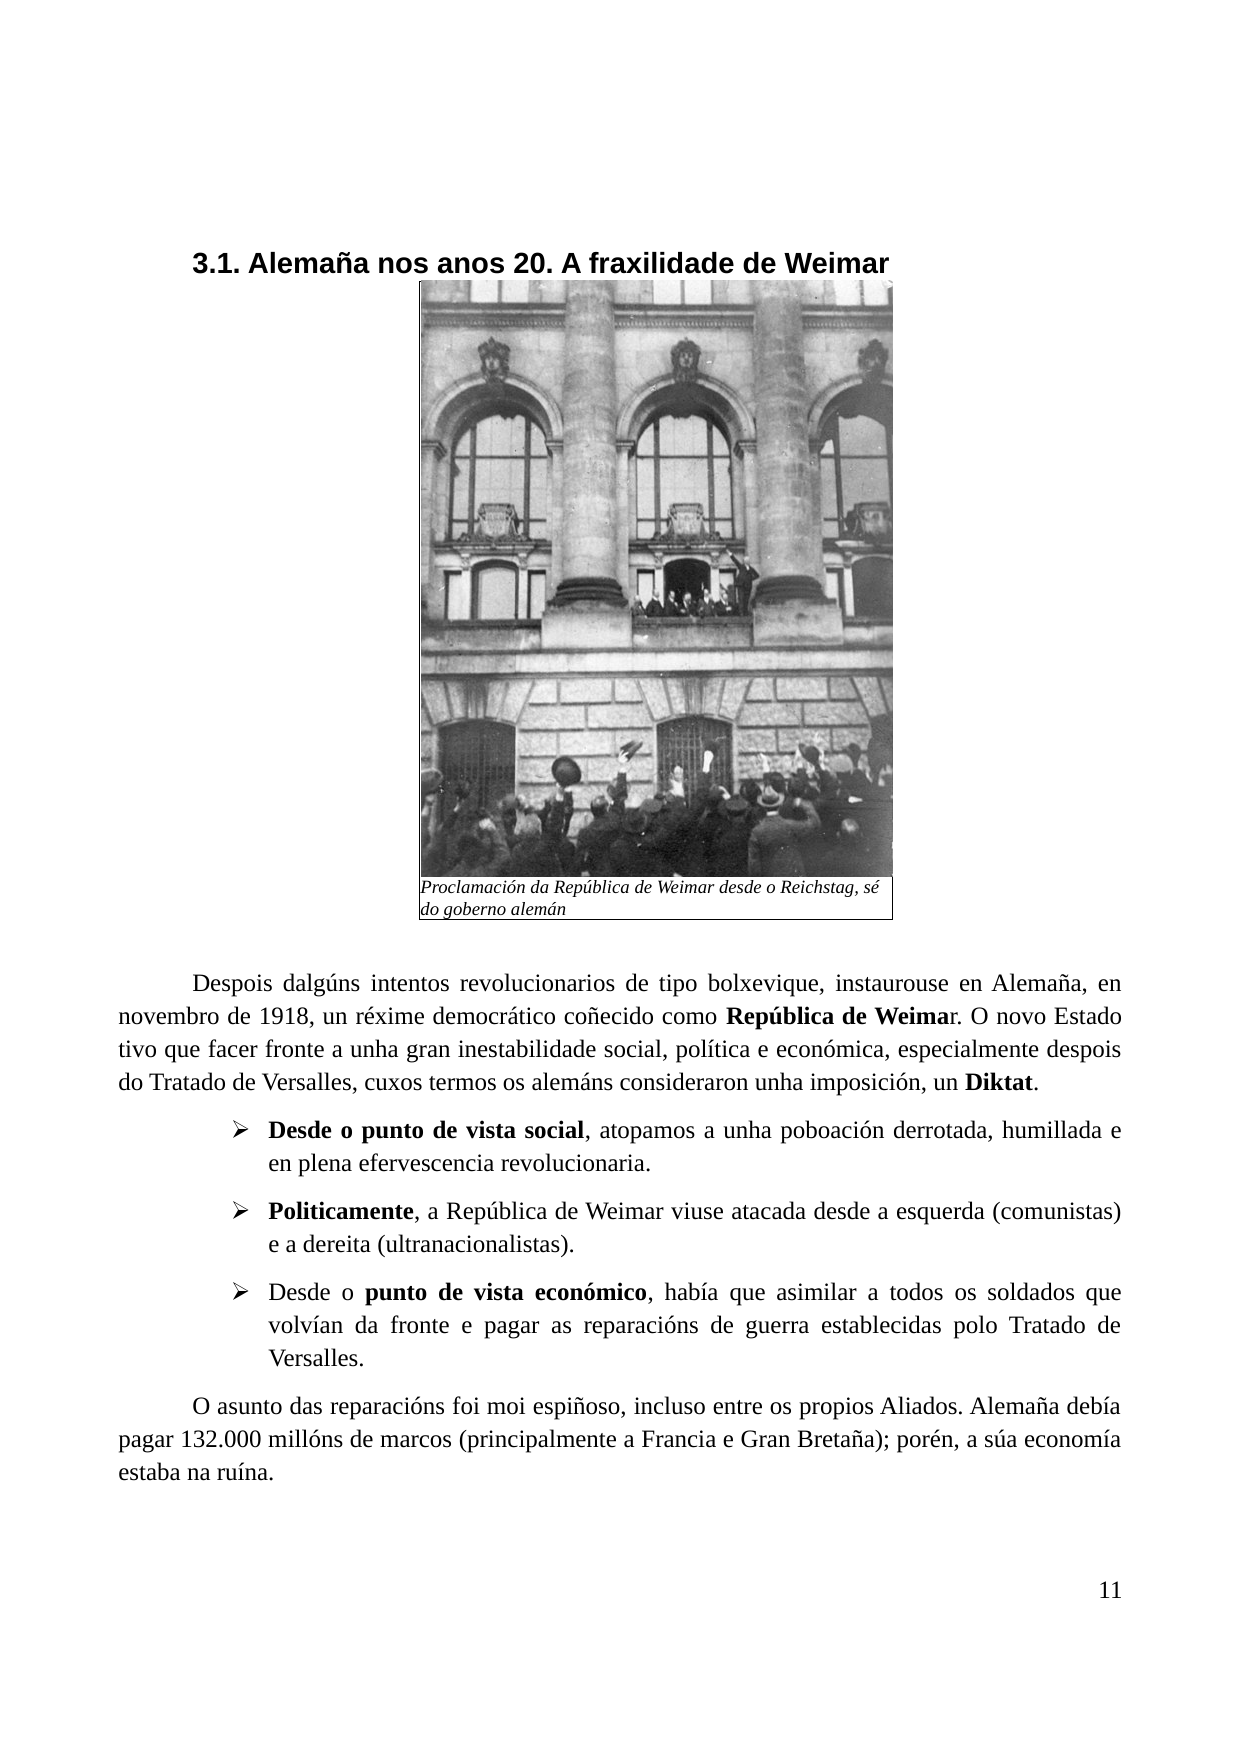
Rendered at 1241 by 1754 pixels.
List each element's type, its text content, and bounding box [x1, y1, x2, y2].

list Politicamente, a República de Weimar viuse atacada desde a esquerda (comunistas) e a dereita (ultranacionalistas). [231, 1196, 1122, 1258]
list Desde o punto de vista económico, había que asimilar a todos os soldados que volvían da fronte e pagar as reparacións de guerra establecidas polo Tratado de Versalles. [231, 1277, 1122, 1372]
text Despois dalgúns intentos revolucionarios de tipo bolxevique, instaurouse en Alemaña, en novembro de 1918, un réxime democrático coñecido como República de Weimar. O novo Estado tivo que facer fronte a unha gran inestabilidade social, política e económica, especialmente despois do Tratado de Versalles, cuxos termos os alemáns consideraron unha imposición, un Diktat. [118, 968, 1122, 1096]
text 3.1. Alemaña nos anos 20. A fraxilidade de Weimar [118, 246, 1122, 279]
list Desde o punto de vista social, atopamos a unha poboación derrotada, humillada e en plena efervescencia revolucionaria. [231, 1115, 1122, 1177]
text O asunto das reparacións foi moi espiñoso, incluso entre os propios Aliados. Alemaña debía pagar 132.000 millóns de marcos (principalmente a Francia e Gran Bretaña); porén, a súa economía estaba na ruína. [118, 1391, 1122, 1486]
text Proclamación da República de Weimar desde o Reichstag, sé do goberno alemán [420, 294, 892, 919]
picture [421, 280, 893, 877]
